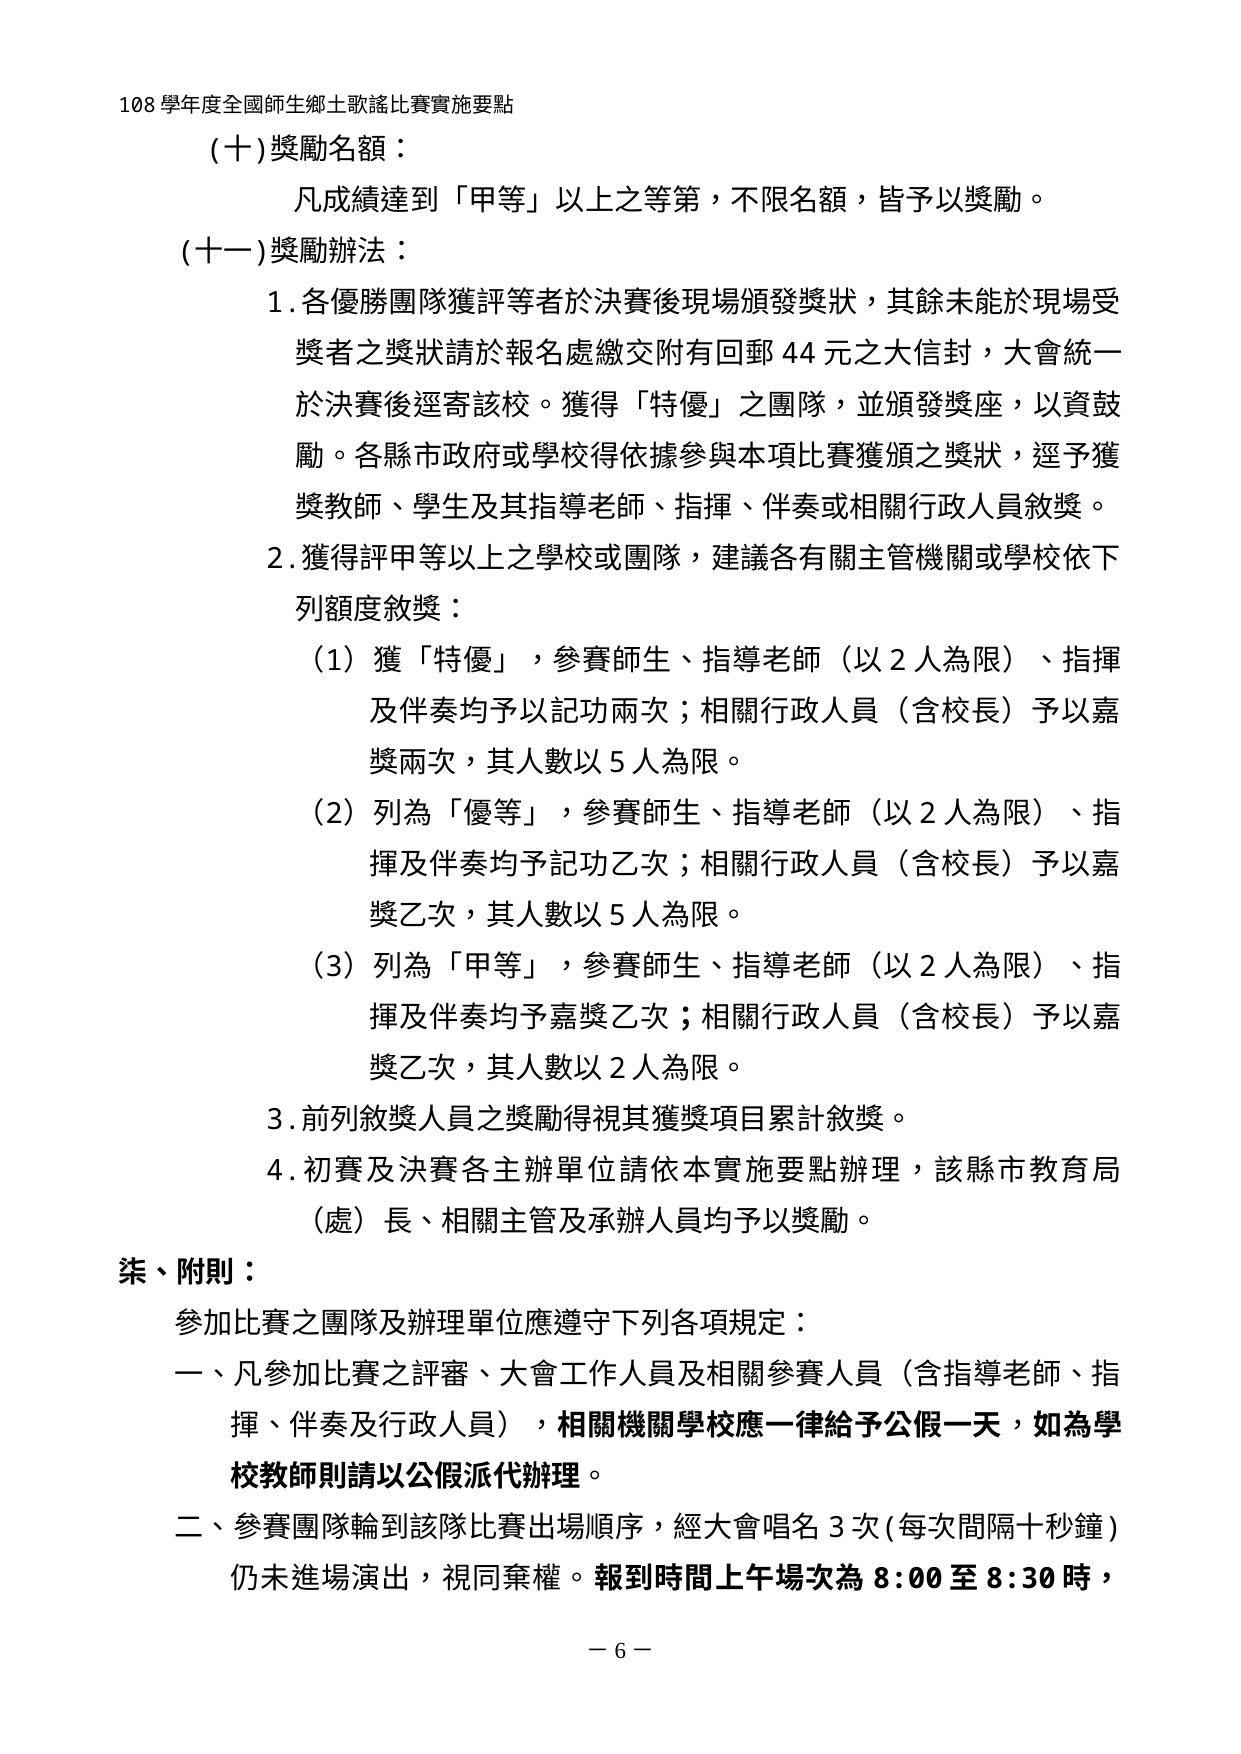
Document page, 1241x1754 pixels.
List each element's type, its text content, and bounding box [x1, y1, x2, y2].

text (十)獎勵名額： [176, 119, 1122, 170]
text 1.各優勝團隊獲評等者於決賽後現場頒發獎狀，其餘未能於現場受獎者之獎狀請於報名處繳交附有回郵44元之大信封，大會統一於決賽後逕寄該校。獲得「特優」之團隊，並頒發獎座，以資鼓勵。各縣市政府或學校得依據參與本項比賽獲頒之獎狀，逕予獲獎教師、學生及其指導老師、指揮、伴奏或相關行政人員敘獎。 [266, 272, 1122, 527]
text 二、參賽團隊輪到該隊比賽出場順序，經大會唱名3次(每次間隔十秒鐘)仍未進場演出，視同棄權。報到時間上午場次為8:00至8:30時， [174, 1497, 1122, 1599]
text （2）列為「優等」，參賽師生、指導老師（以2人為限）、指揮及伴奏均予記功乙次；相關行政人員（含校長）予以嘉獎乙次，其人數以5人為限。 [295, 782, 1122, 936]
text (十一)獎勵辦法： [148, 221, 1122, 272]
text 3.前列敘獎人員之獎勵得視其獲獎項目累計敘獎。 [266, 1089, 1122, 1140]
text 凡成績達到「甲等」以上之等第，不限名額，皆予以獎勵。 [293, 170, 1122, 221]
text 2.獲得評甲等以上之學校或團隊，建議各有關主管機關或學校依下列額度敘獎： [266, 527, 1122, 629]
text 參加比賽之團隊及辦理單位應遵守下列各項規定： [174, 1293, 1122, 1344]
text 柒、附則： [118, 1242, 1122, 1293]
text 4.初賽及決賽各主辦單位請依本實施要點辦理，該縣市教育局（處）長、相關主管及承辦人員均予以獎勵。 [266, 1140, 1122, 1242]
text （3）列為「甲等」，參賽師生、指導老師（以2人為限）、指揮及伴奏均予嘉獎乙次；相關行政人員（含校長）予以嘉獎乙次，其人數以2人為限。 [295, 936, 1122, 1089]
text 一、凡參加比賽之評審、大會工作人員及相關參賽人員（含指導老師、指揮、伴奏及行政人員），相關機關學校應一律給予公假一天，如為學校教師則請以公假派代辦理。 [174, 1344, 1122, 1497]
text （1）獲「特優」，參賽師生、指導老師（以2人為限）、指揮及伴奏均予以記功兩次；相關行政人員（含校長）予以嘉獎兩次，其人數以5人為限。 [295, 629, 1122, 782]
